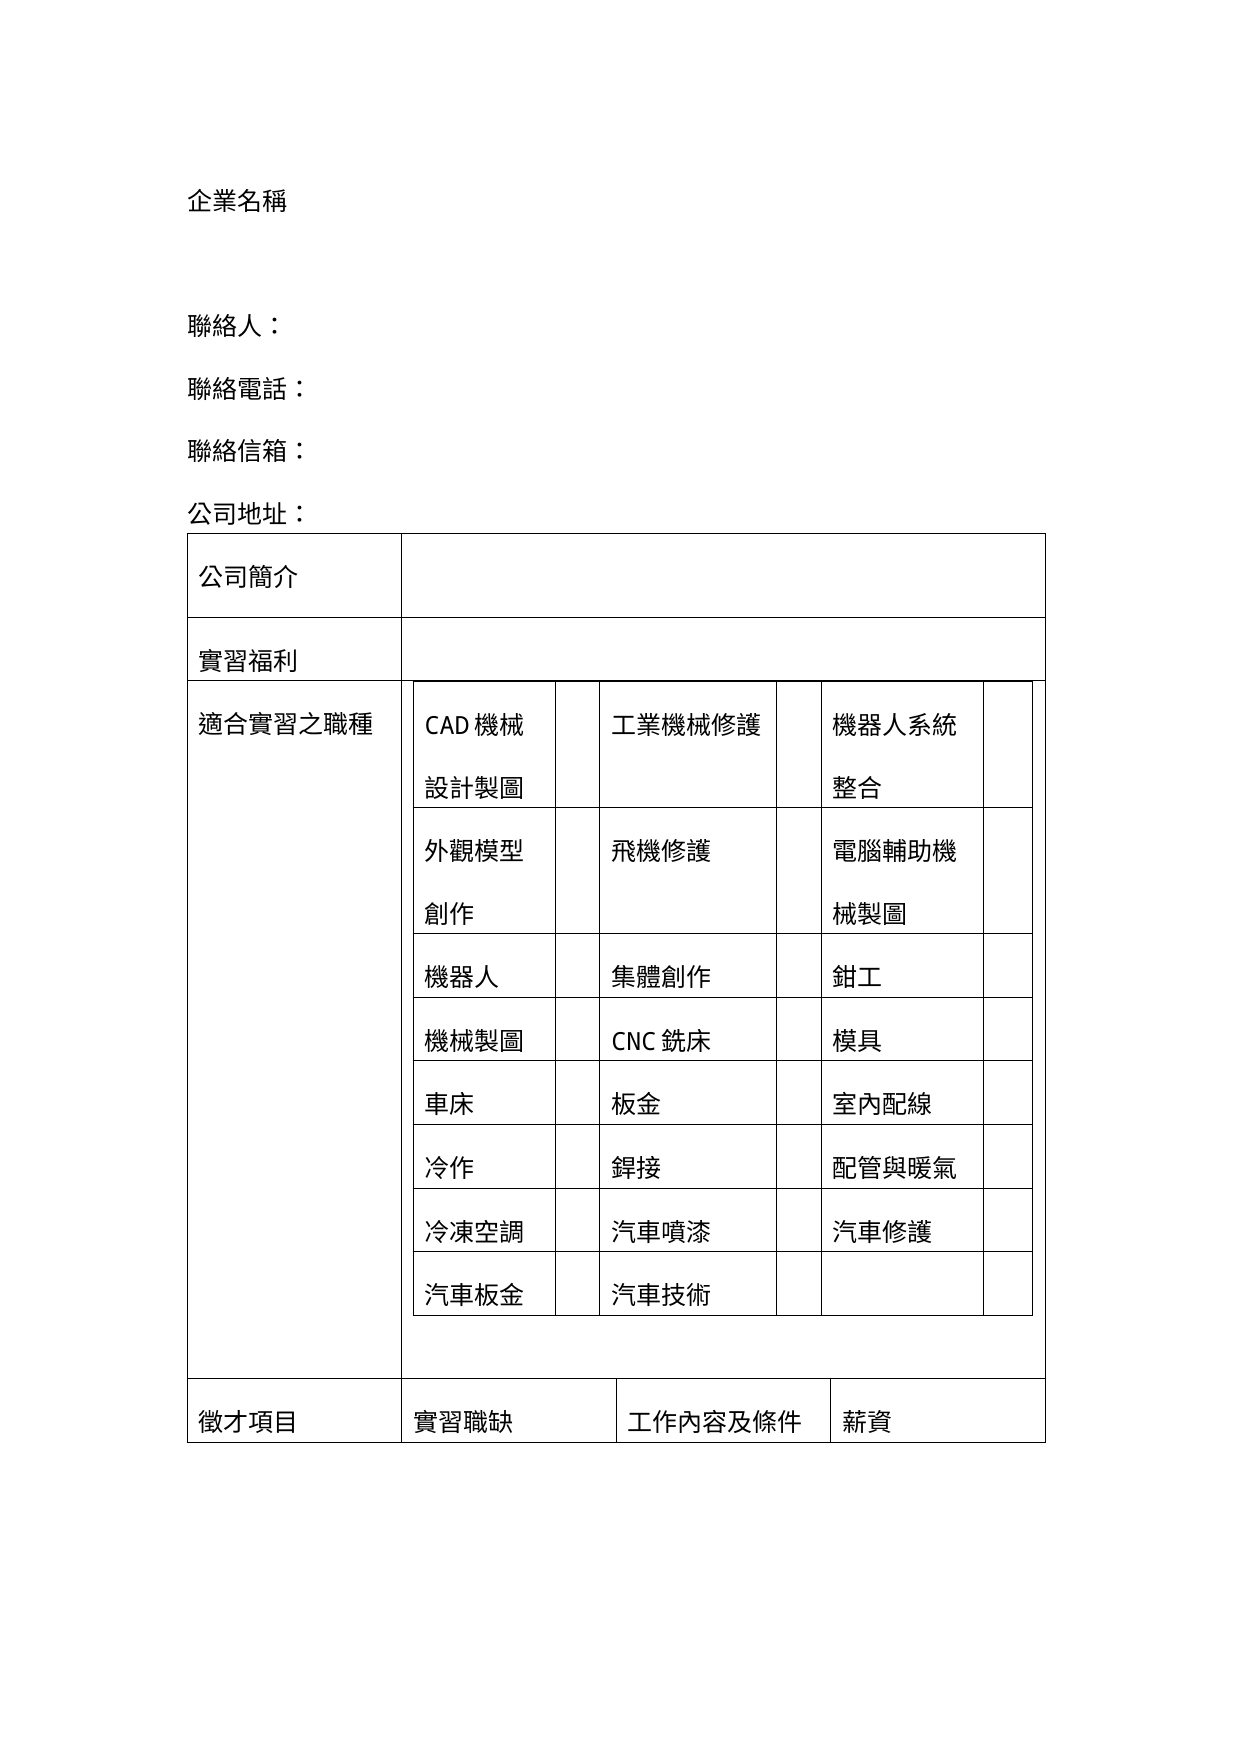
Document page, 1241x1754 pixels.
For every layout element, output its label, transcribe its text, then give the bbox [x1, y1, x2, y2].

table_cell [984, 1252, 1032, 1314]
table_cell 工作內容及條件 [617, 1379, 830, 1442]
table_cell 適合實習之職種 [188, 681, 401, 1378]
text 聯絡人： [187, 283, 1053, 346]
table_cell [984, 934, 1032, 997]
table_cell 銲接 [600, 1125, 776, 1187]
table_cell 薪資 [831, 1379, 1045, 1442]
table_header 工業機械修護 [600, 682, 776, 807]
table_cell [556, 1061, 599, 1124]
table_cell 汽車噴漆 [600, 1189, 776, 1251]
table_cell [984, 1125, 1032, 1187]
table_cell 汽車板金 [414, 1252, 555, 1314]
table_cell 集體創作 [600, 934, 776, 997]
table_cell [984, 1189, 1032, 1251]
table_header [777, 682, 821, 807]
table_cell 機器人 [414, 934, 555, 997]
table_cell 車床 [414, 1061, 555, 1124]
table_cell 汽車修護 [822, 1189, 983, 1251]
table_cell 汽車技術 [600, 1252, 776, 1314]
table_cell CNC銑床 [600, 998, 776, 1060]
table_cell [822, 1252, 983, 1314]
text 聯絡電話： [187, 346, 1053, 408]
table_cell 實習福利 [188, 618, 401, 680]
table_cell 模具 [822, 998, 983, 1060]
table_cell [402, 618, 1045, 680]
table_cell [777, 808, 821, 933]
table_cell [777, 1125, 821, 1187]
table_header 機器人系統整合 [822, 682, 983, 807]
table_cell [777, 998, 821, 1060]
table_cell [556, 1252, 599, 1314]
text 聯絡信箱： [187, 408, 1053, 471]
table_header [984, 682, 1032, 807]
table_cell [402, 681, 1045, 1378]
table_cell [777, 1061, 821, 1124]
table_cell 外觀模型創作 [414, 808, 555, 933]
text 企業名稱 [187, 158, 1053, 221]
table_header [402, 534, 1045, 617]
table_cell 配管與暖氣 [822, 1125, 983, 1187]
table_cell [984, 1061, 1032, 1124]
table_cell [556, 1189, 599, 1251]
table_cell 冷作 [414, 1125, 555, 1187]
table_cell 電腦輔助機械製圖 [822, 808, 983, 933]
table_cell 實習職缺 [402, 1379, 616, 1442]
table_cell [556, 998, 599, 1060]
table_header CAD機械設計製圖 [414, 682, 555, 807]
table_cell [777, 934, 821, 997]
table_cell 鉗工 [822, 934, 983, 997]
table_cell 室內配線 [822, 1061, 983, 1124]
table_cell 徵才項目 [188, 1379, 401, 1442]
table_cell [556, 934, 599, 997]
table_cell 板金 [600, 1061, 776, 1124]
table_cell [984, 808, 1032, 933]
table_cell [556, 1125, 599, 1187]
table_cell [777, 1189, 821, 1251]
text 公司地址： [187, 471, 1053, 533]
table_header 公司簡介 [188, 534, 401, 617]
table_cell 機械製圖 [414, 998, 555, 1060]
table_cell 飛機修護 [600, 808, 776, 933]
table_cell [984, 998, 1032, 1060]
table_header [556, 682, 599, 807]
table_cell [777, 1252, 821, 1314]
table_cell [556, 808, 599, 933]
table_cell 冷凍空調 [414, 1189, 555, 1251]
